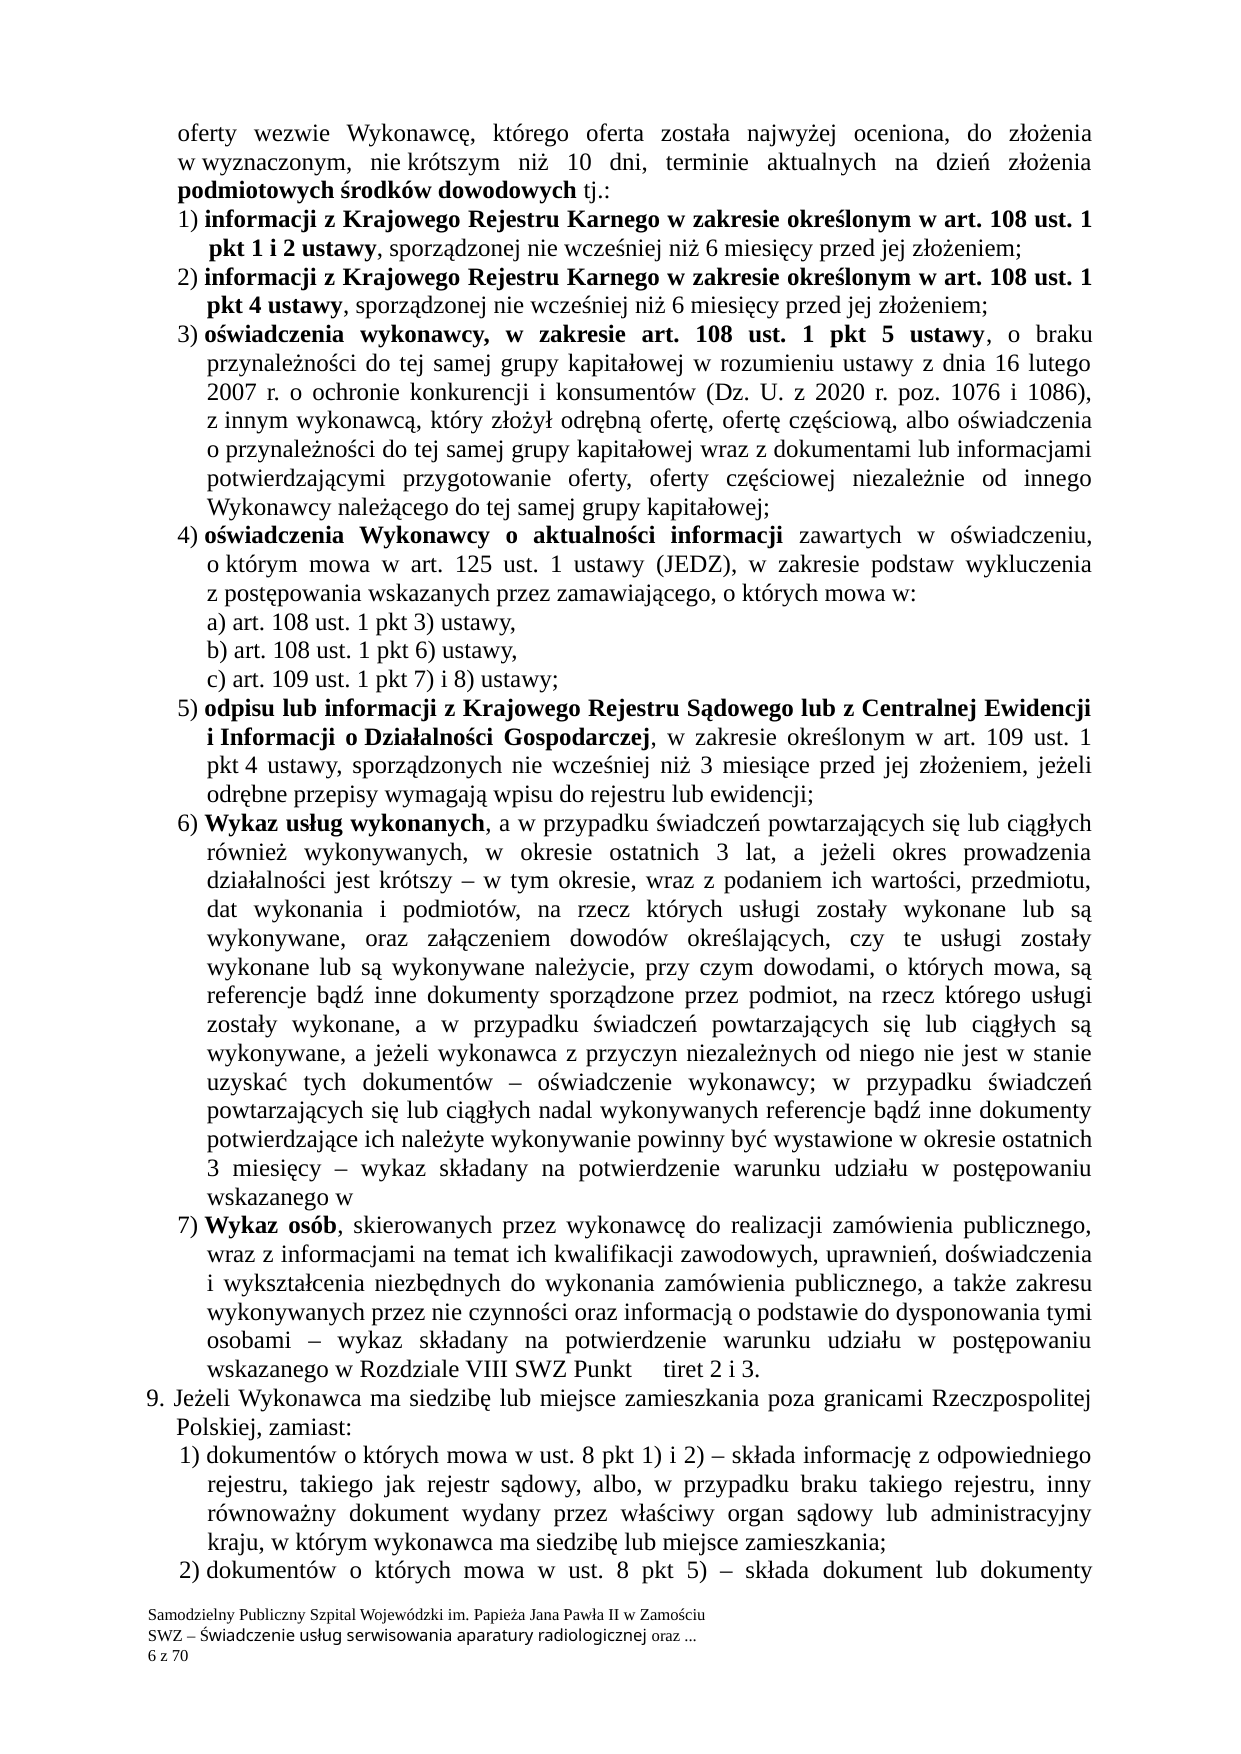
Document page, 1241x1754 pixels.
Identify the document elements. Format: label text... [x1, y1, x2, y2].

text 9. Jeżeli Wykonawca ma siedzibę lub miejsce zamieszkania poza granicami Rzeczpospolitej Polskiej, zamiast: [146, 1383, 1093, 1441]
list oferty wezwie Wykonawcę, którego oferta została najwyżej oceniona, do złożenia w wyznaczonym, nie krótszym niż 10 dni, terminie aktualnych na dzień złożenia podmiotowych środków dowodowych tj.: [148, 118, 1093, 204]
list a) art. 108 ust. 1 pkt 3) ustawy, [177, 607, 1093, 636]
list oświadczenia Wykonawcy o aktualności informacji zawartych w oświadczeniu, o którym mowa w art. 125 ust. 1 ustawy (JEDZ), w zakresie podstaw wykluczenia z postępowania wskazanych przez zamawiającego, o których mowa w: [177, 521, 1093, 607]
list oświadczenia wykonawcy, w zakresie art. 108 ust. 1 pkt 5 ustawy, o braku przynależności do tej samej grupy kapitałowej w rozumieniu ustawy z dnia 16 lutego 2007 r. o ochronie konkurencji i konsumentów (Dz. U. z 2020 r. poz. 1076 i 1086), z innym wykonawcą, który złożył odrębną ofertę, ofertę częściową, albo oświadczenia o przynależności do tej samej grupy kapitałowej wraz z dokumentami lub informacjami potwierdzającymi przygotowanie oferty, oferty częściowej niezależnie od innego Wykonawcy należącego do tej samej grupy kapitałowej; [177, 319, 1093, 521]
list dokumentów o których mowa w ust. 8 pkt 5) – składa dokument lub dokumenty [179, 1556, 1093, 1584]
list informacji z Krajowego Rejestru Karnego w zakresie określonym w art. 108 ust. 1 pkt 4 ustawy, sporządzonej nie wcześniej niż 6 miesięcy przed jej złożeniem; [177, 262, 1093, 319]
list dokumentów o których mowa w ust. 8 pkt 1) i 2) – składa informację z odpowiedniego rejestru, takiego jak rejestr sądowy, albo, w przypadku braku takiego rejestru, inny równoważny dokument wydany przez właściwy organ sądowy lub administracyjny kraju, w którym wykonawca ma siedzibę lub miejsce zamieszkania; [179, 1441, 1093, 1556]
list Wykaz usług wykonanych, a w przypadku świadczeń powtarzających się lub ciągłych również wykonywanych, w okresie ostatnich 3 lat, a jeżeli okres prowadzenia działalności jest krótszy – w tym okresie, wraz z podaniem ich wartości, przedmiotu, dat wykonania i podmiotów, na rzecz których usługi zostały wykonane lub są wykonywane, oraz załączeniem dowodów określających, czy te usługi zostały wykonane lub są wykonywane należycie, przy czym dowodami, o których mowa, są referencje bądź inne dokumenty sporządzone przez podmiot, na rzecz którego usługi zostały wykonane, a w przypadku świadczeń powtarzających się lub ciągłych są wykonywane, a jeżeli wykonawca z przyczyn niezależnych od niego nie jest w stanie uzyskać tych dokumentów – oświadczenie wykonawcy; w przypadku świadczeń powtarzających się lub ciągłych nadal wykonywanych referencje bądź inne dokumenty potwierdzające ich należyte wykonywanie powinny być wystawione w okresie ostatnich 3 miesięcy – wykaz składany na potwierdzenie warunku udziału w postępowaniu wskazanego w Rozdziale VIII SWZ Punkt 1, tiret 1; [177, 808, 1093, 1211]
list odpisu lub informacji z Krajowego Rejestru Sądowego lub z Centralnej Ewidencji i Informacji o Działalności Gospodarczej, w zakresie określonym w art. 109 ust. 1 pkt 4 ustawy, sporządzonych nie wcześniej niż 3 miesiące przed jej złożeniem, jeżeli odrębne przepisy wymagają wpisu do rejestru lub ewidencji; [177, 693, 1093, 808]
list b) art. 108 ust. 1 pkt 6) ustawy, [177, 636, 1093, 664]
list Wykaz osób, skierowanych przez wykonawcę do realizacji zamówienia publicznego, wraz z informacjami na temat ich kwalifikacji zawodowych, uprawnień, doświadczenia i wykształcenia niezbędnych do wykonania zamówienia publicznego, a także zakresu wykonywanych przez nie czynności oraz informacją o podstawie do dysponowania tymi osobami – wykaz składany na potwierdzenie warunku udziału w postępowaniu wskazanego w Rozdziale VIII SWZ Punkt 1, tiret 2 i 3. [177, 1211, 1093, 1383]
list informacji z Krajowego Rejestru Karnego w zakresie określonym w art. 108 ust. 1 pkt 1 i 2 ustawy, sporządzonej nie wcześniej niż 6 miesięcy przed jej złożeniem; [177, 204, 1093, 262]
list c) art. 109 ust. 1 pkt 7) i 8) ustawy; [177, 664, 1093, 693]
